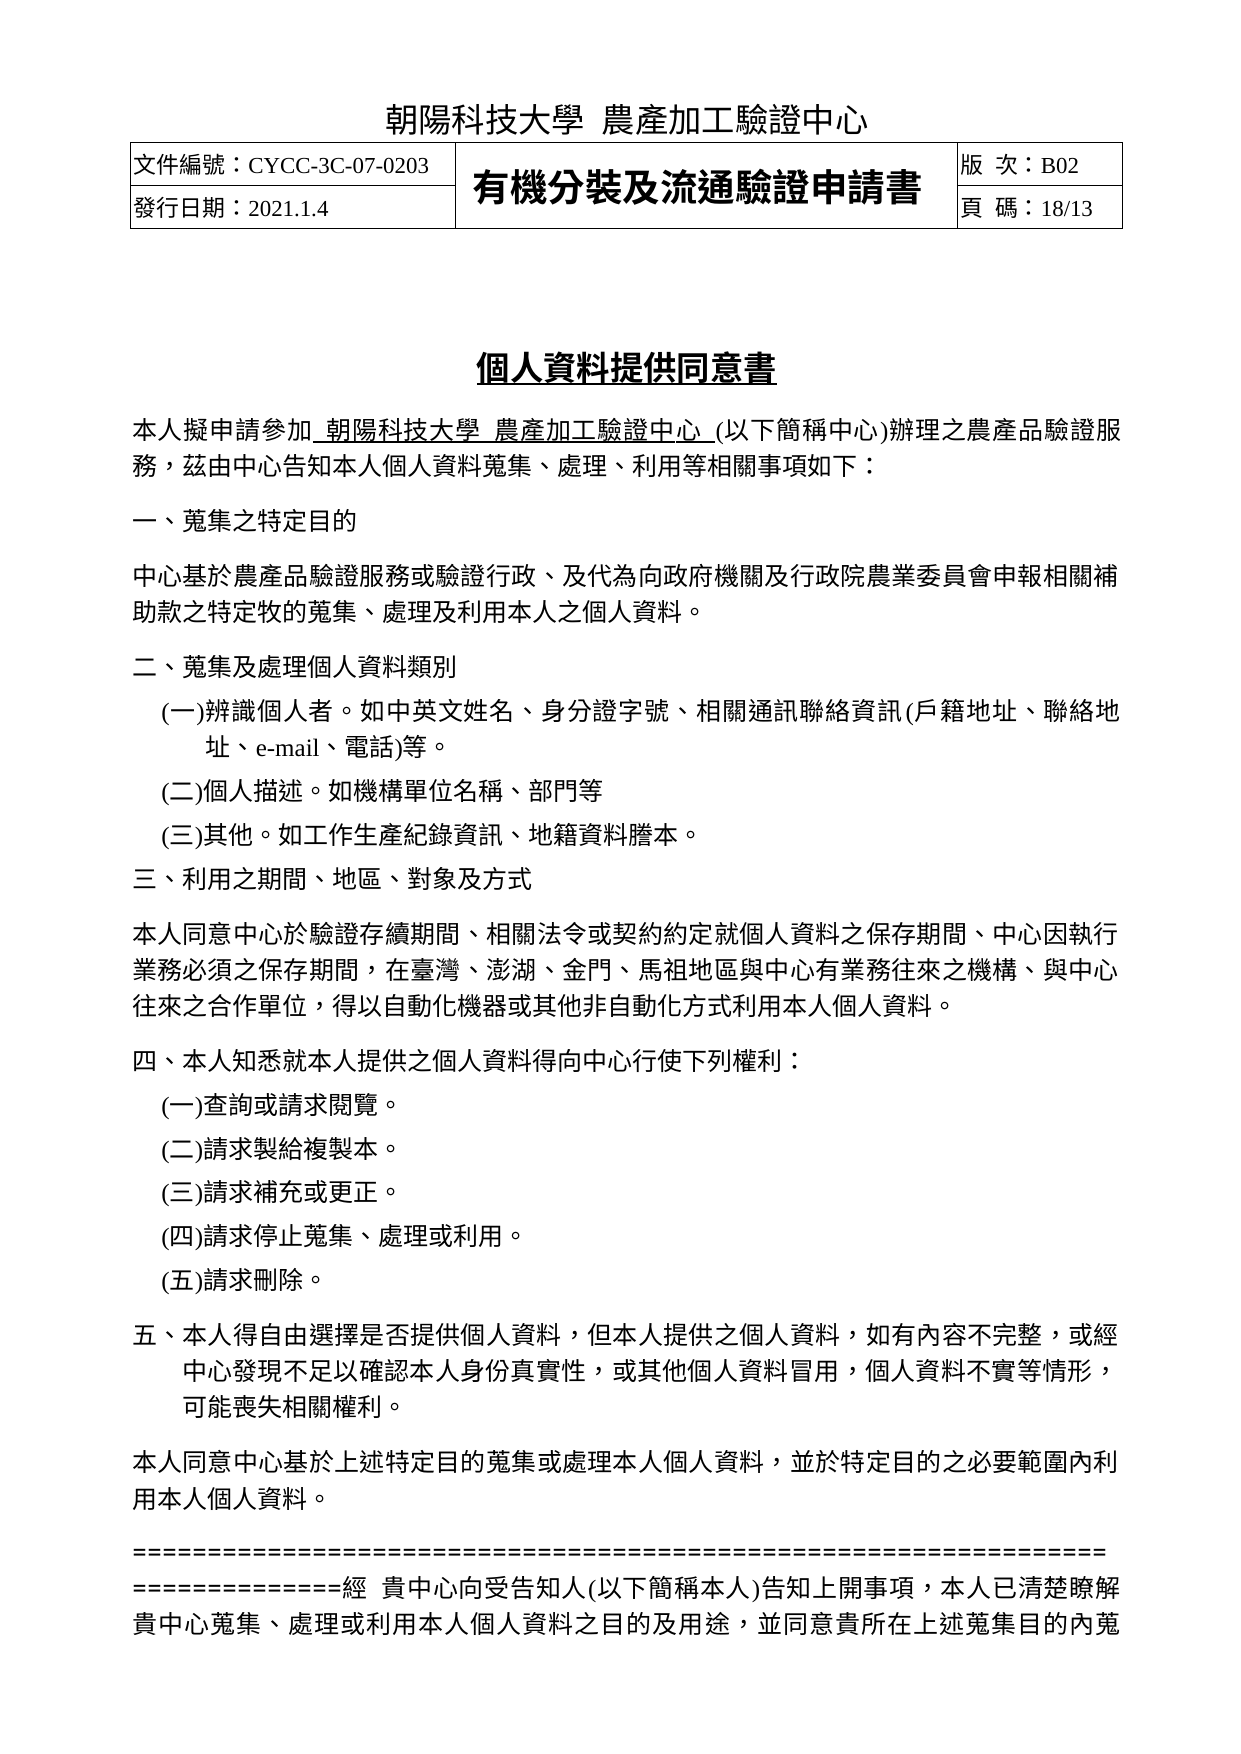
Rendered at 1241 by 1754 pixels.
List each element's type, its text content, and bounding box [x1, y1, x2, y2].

text (二)請求製給複製本。 [161, 1129, 1121, 1165]
text 四、本人知悉就本人提供之個人資料得向中心行使下列權利： [132, 1042, 1121, 1078]
text 五、本人得自由選擇是否提供個人資料，但本人提供之個人資料，如有內容不完整，或經中心發現不足以確認本人身份真實性，或其他個人資料冒用，個人資料不實等情形，可能喪失相關權利。 [132, 1315, 1121, 1424]
text 本人同意中心於驗證存續期間、相關法令或契約約定就個人資料之保存期間、中心因執行業務必須之保存期間，在臺灣、澎湖、金門、馬祖地區與中心有業務往來之機構、與中心往來之合作單位，得以自動化機器或其他非自動化方式利用本人個人資料。 [132, 914, 1121, 1023]
text 個人資料提供同意書 [132, 335, 1121, 392]
text 中心基於農產品驗證服務或驗證行政、及代為向政府機關及行政院農業委員會申報相關補助款之特定牧的蒐集、處理及利用本人之個人資料。 [132, 557, 1121, 629]
text 三、利用之期間、地區、對象及方式 [132, 859, 1121, 895]
text (三)其他。如工作生產紀錄資訊、地籍資料謄本。 [161, 815, 1121, 852]
text (一)辨識個人者。如中英文姓名、身分證字號、相關通訊聯絡資訊(戶籍地址、聯絡地址、e-mail、電話)等。 [161, 692, 1121, 764]
text (三)請求補充或更正。 [161, 1173, 1121, 1209]
text (四)請求停止蒐集、處理或利用。 [161, 1217, 1121, 1253]
text (二)個人描述。如機構單位名稱、部門等 [161, 772, 1121, 808]
text 本人同意中心基於上述特定目的蒐集或處理本人個人資料，並於特定目的之必要範圍內利用本人個人資料。 [132, 1443, 1121, 1515]
text (五)請求刪除。 [161, 1260, 1121, 1297]
text 二、蒐集及處理個人資料類別 [132, 648, 1121, 684]
text ===============================================================================經 貴中心向受告知人(以下簡稱本人)告知上開事項，本人已清楚瞭解 貴中心蒐集、處理或利用本人個人資料之目的及用途，並同意貴所在上述蒐集目的內蒐 [132, 1534, 1121, 1641]
text (一)查詢或請求閱覽。 [161, 1085, 1121, 1122]
text 本人擬申請參加 朝陽科技大學 農產加工驗證中心 (以下簡稱中心)辦理之農產品驗證服務，茲由中心告知本人個人資料蒐集、處理、利用等相關事項如下： [132, 410, 1121, 483]
text 一、蒐集之特定目的 [132, 502, 1121, 538]
